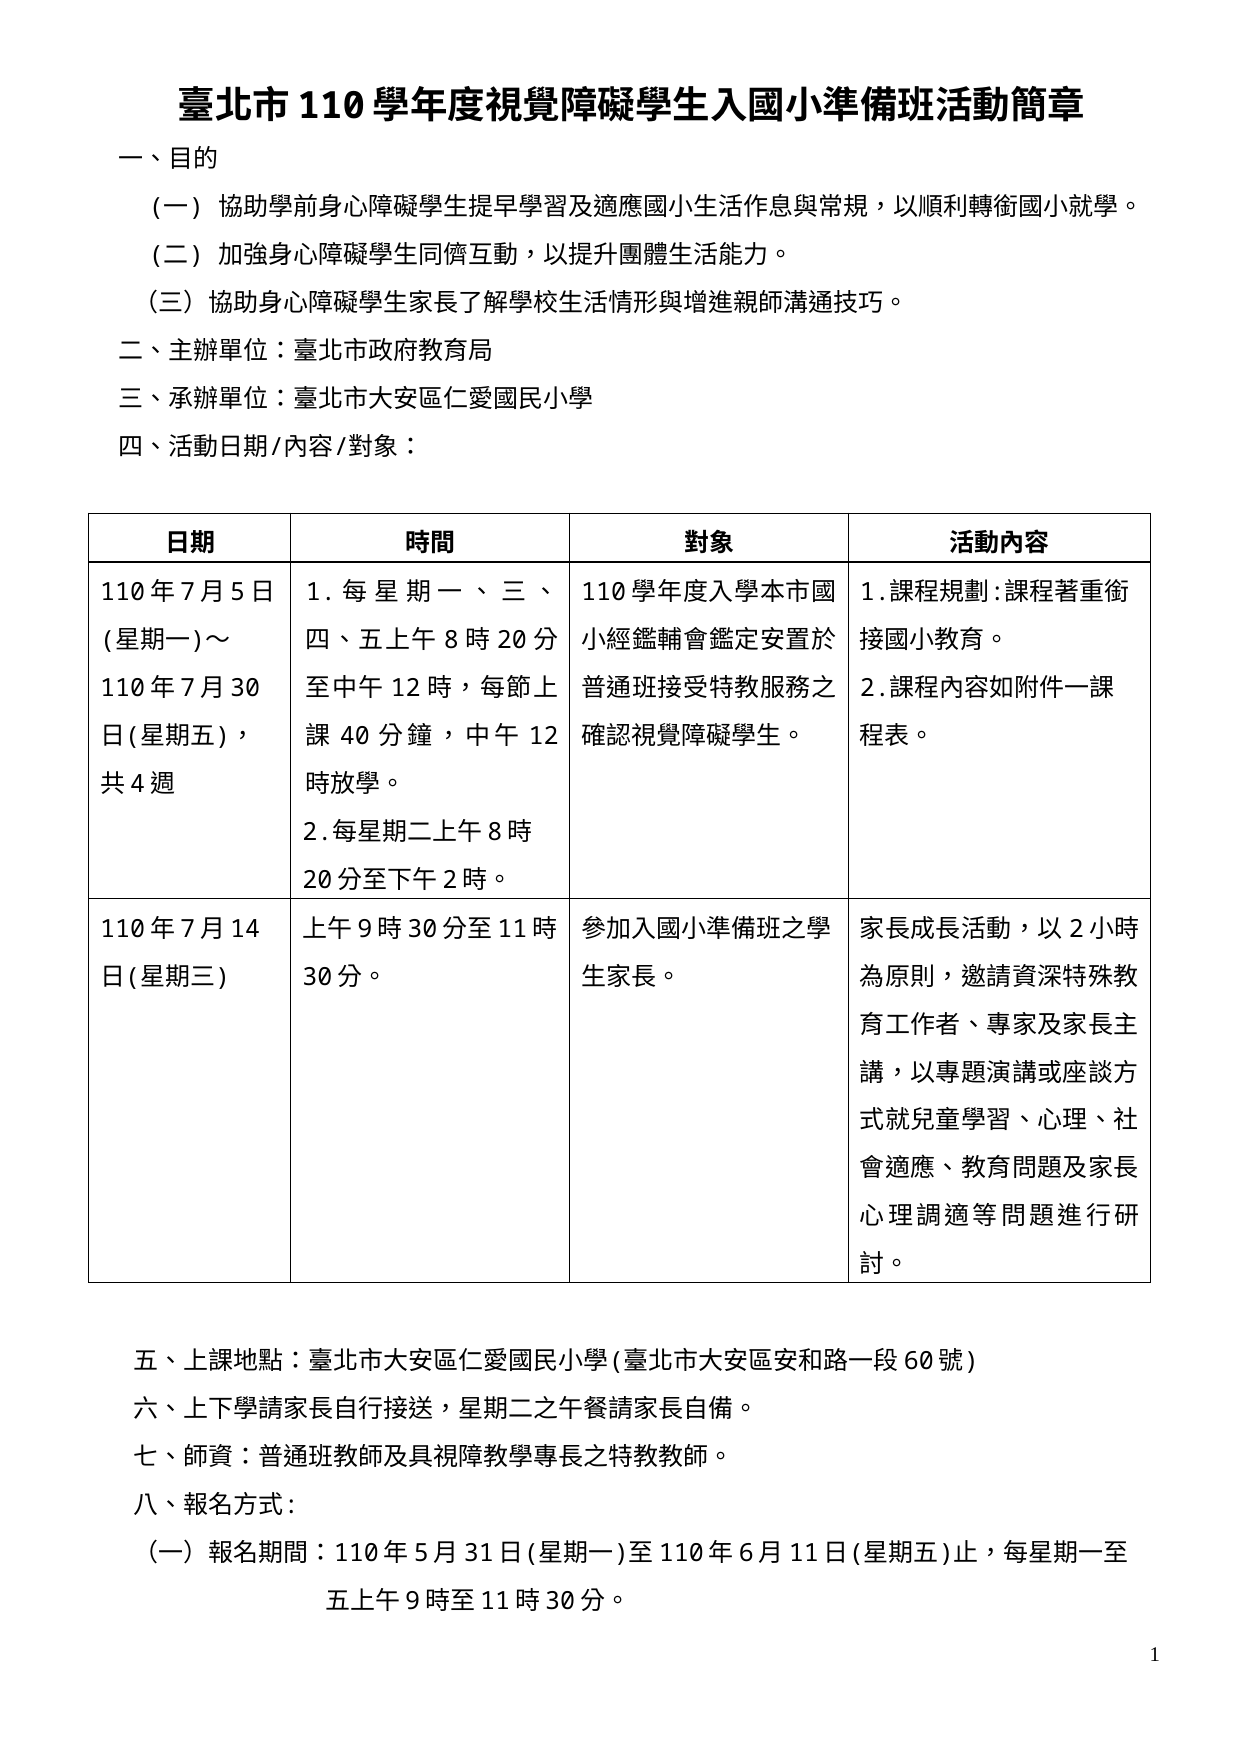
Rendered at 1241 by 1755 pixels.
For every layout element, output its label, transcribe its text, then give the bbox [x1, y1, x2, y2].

table_cell 1.每星期一、三、四、五上午8時20分至中午12時，每節上課40分鐘，中午12時放學。 2.每星期二上午8時20分至下午2時。 [291, 563, 569, 898]
text (一) 協助學前身心障礙學生提早學習及適應國小生活作息與常規，以順利轉銜國小就學。 [89, 177, 1152, 225]
text 四、活動日期/內容/對象： [89, 417, 1152, 464]
text (二) 加強身心障礙學生同儕互動，以提升團體生活能力。 [89, 225, 1152, 273]
table_cell 1.課程規劃:課程著重銜接國小教育。 2.課程內容如附件一課程表。 [849, 563, 1150, 898]
table_cell 參加入國小準備班之學生家長。 [570, 899, 848, 1282]
text 一、目的 [89, 129, 1152, 177]
table_header 活動內容 [849, 514, 1150, 561]
table_header 對象 [570, 514, 848, 561]
text 五、上課地點：臺北市大安區仁愛國民小學(臺北市大安區安和路一段60號) [89, 1331, 1152, 1379]
table_cell 110年7月14日(星期三) [89, 899, 290, 1282]
table_cell 110年7月5日(星期一)～ 110年7月30日(星期五)， 共4週 [89, 563, 290, 898]
table_cell 上午9時30分至11時30分。 [291, 899, 569, 1282]
text 臺北市110學年度視覺障礙學生入國小準備班活動簡章 [177, 75, 1152, 129]
table_cell 110學年度入學本市國小經鑑輔會鑑定安置於普通班接受特教服務之確認視覺障礙學生。 [570, 563, 848, 898]
text （一）報名期間：110年5月31日(星期一)至110年6月11日(星期五)止，每星期一至五上午9時至11時30分。 [89, 1523, 1152, 1619]
table_header 時間 [291, 514, 569, 561]
text 七、師資：普通班教師及具視障教學專長之特教教師。 [89, 1427, 1152, 1475]
table_header 日期 [89, 514, 290, 561]
text （三）協助身心障礙學生家長了解學校生活情形與增進親師溝通技巧。 [89, 273, 1152, 321]
text 八、報名方式: [89, 1475, 1152, 1523]
table_cell 家長成長活動，以2小時為原則，邀請資深特殊教育工作者、專家及家長主講，以專題演講或座談方式就兒童學習、心理、社會適應、教育問題及家長心理調適等問題進行研討。 [849, 899, 1150, 1282]
text 三、承辦單位：臺北市大安區仁愛國民小學 [89, 369, 1152, 417]
text 二、主辦單位：臺北市政府教育局 [89, 321, 1152, 369]
text 六、上下學請家長自行接送，星期二之午餐請家長自備。 [89, 1379, 1152, 1427]
